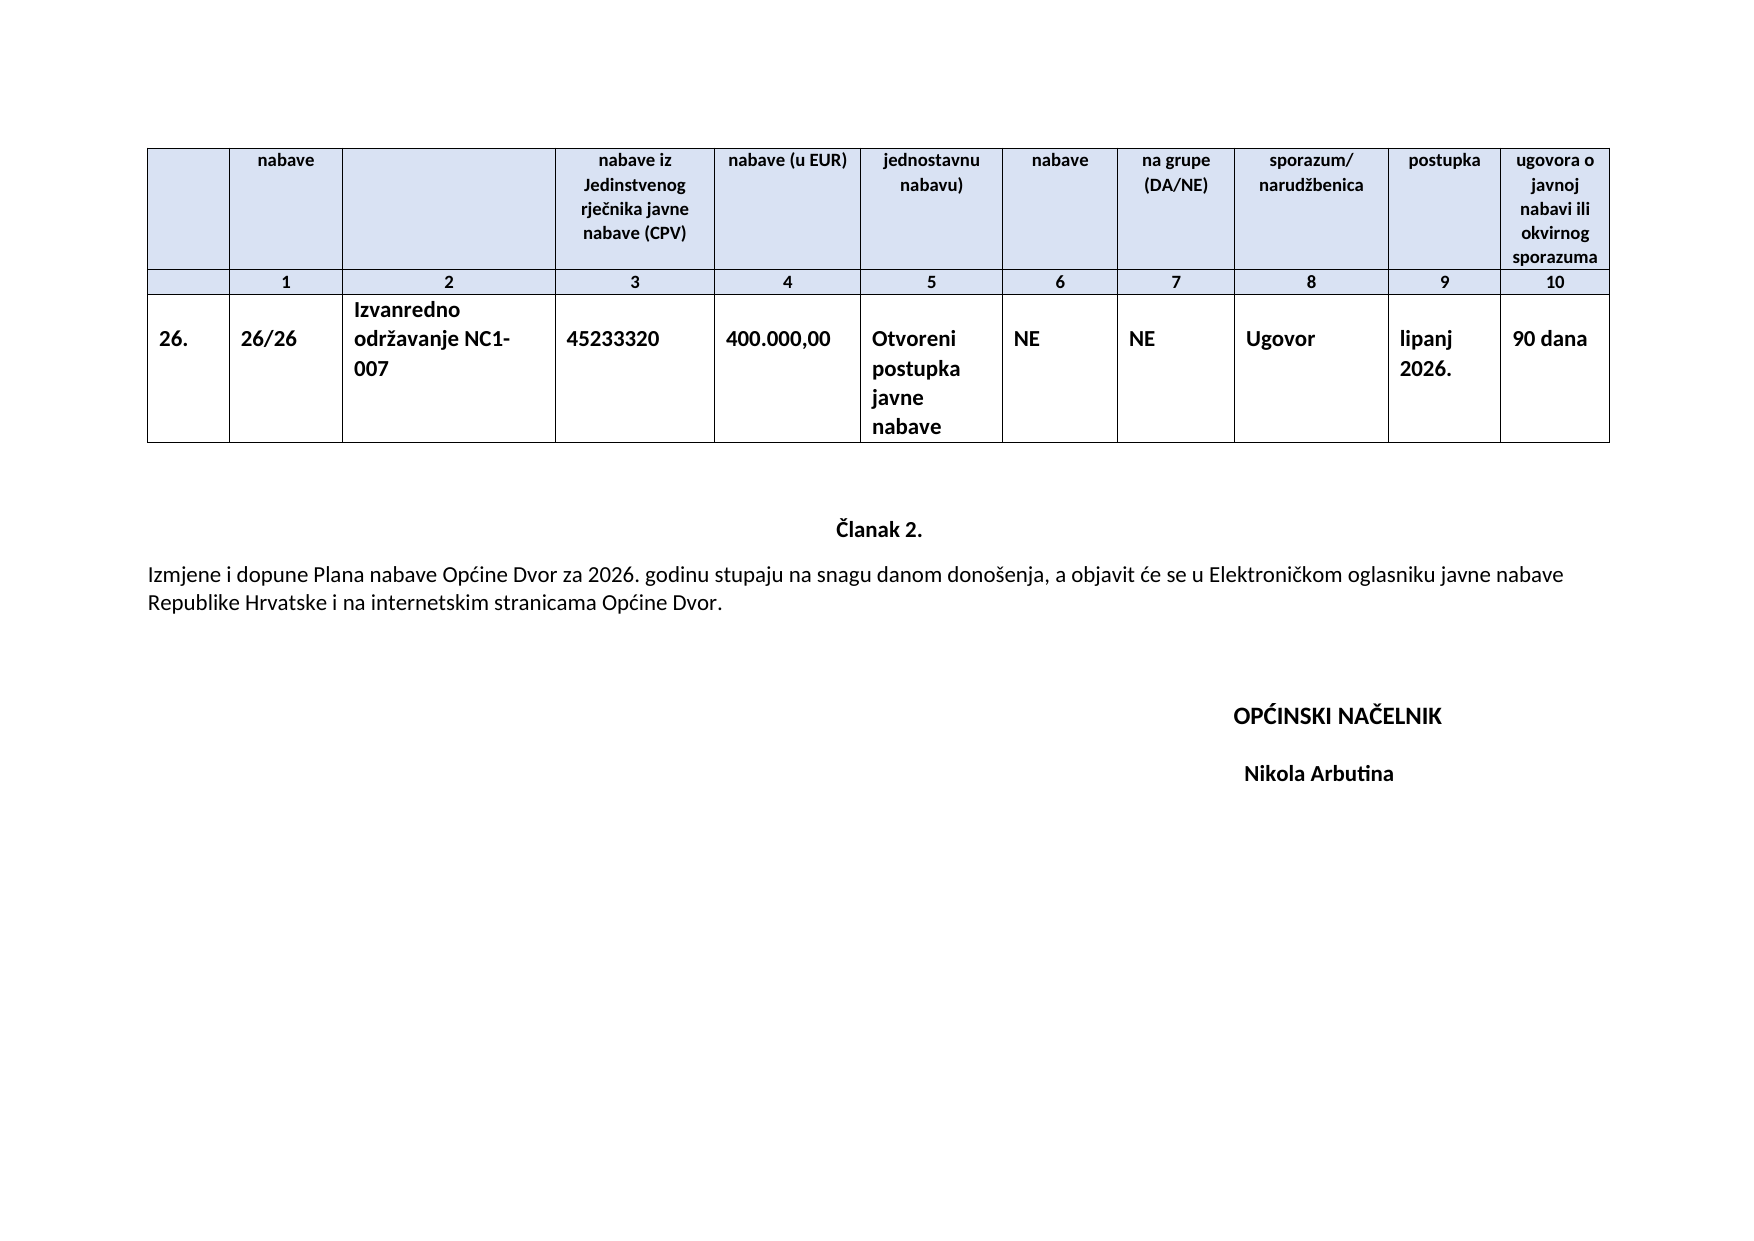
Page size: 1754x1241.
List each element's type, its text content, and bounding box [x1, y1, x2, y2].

table_cell 26/26 [230, 295, 342, 442]
table_header nabave (u EUR) [715, 149, 860, 269]
table_cell [148, 270, 229, 294]
table_header jednostavnu nabavu) [861, 149, 1002, 269]
table_cell 1 [230, 270, 342, 294]
table_cell 7 [1118, 270, 1234, 294]
table_cell 2 [343, 270, 555, 294]
table_cell Izvanredno održavanje NC1-007 [343, 295, 555, 442]
table_cell lipanj 2026. [1389, 295, 1500, 442]
table_header na grupe (DA/NE) [1118, 149, 1234, 269]
table_cell NE [1118, 295, 1234, 442]
text Izmjene i dopune Plana nabave Općine Dvor za 2026. godinu stupaju na snagu danom donošenja, a objavit će se u Elektroničkom oglasniku javne nabave Republike Hrvatske i na internetskim stranicama Općine Dvor. OPĆINSKI NAČELNIK Nikola Arbutina [148, 560, 1606, 787]
table_cell 90 dana [1501, 295, 1609, 442]
table_header nabave iz Jedinstvenog rječnika javne nabave (CPV) [556, 149, 714, 269]
table_header sporazum/ narudžbenica [1235, 149, 1388, 269]
table_header nabave [1003, 149, 1117, 269]
table_header [343, 149, 555, 269]
table_cell 4 [715, 270, 860, 294]
table_cell 6 [1003, 270, 1117, 294]
table_cell 8 [1235, 270, 1388, 294]
table_cell 9 [1389, 270, 1500, 294]
table_header [148, 149, 229, 269]
table_cell 45233320 [556, 295, 714, 442]
table_cell Otvoreni postupka javne nabave [861, 295, 1002, 442]
text Članak 2. [148, 487, 1606, 543]
table_cell 10 [1501, 270, 1609, 294]
table_header postupka [1389, 149, 1500, 269]
table_cell 3 [556, 270, 714, 294]
table_cell NE [1003, 295, 1117, 442]
table_cell 400.000,00 [715, 295, 860, 442]
table_cell 5 [861, 270, 1002, 294]
table_header ugovora o javnoj nabavi ili okvirnog sporazuma [1501, 149, 1609, 269]
table_header nabave [230, 149, 342, 269]
table_cell Ugovor [1235, 295, 1388, 442]
table_cell 26. [148, 295, 229, 442]
